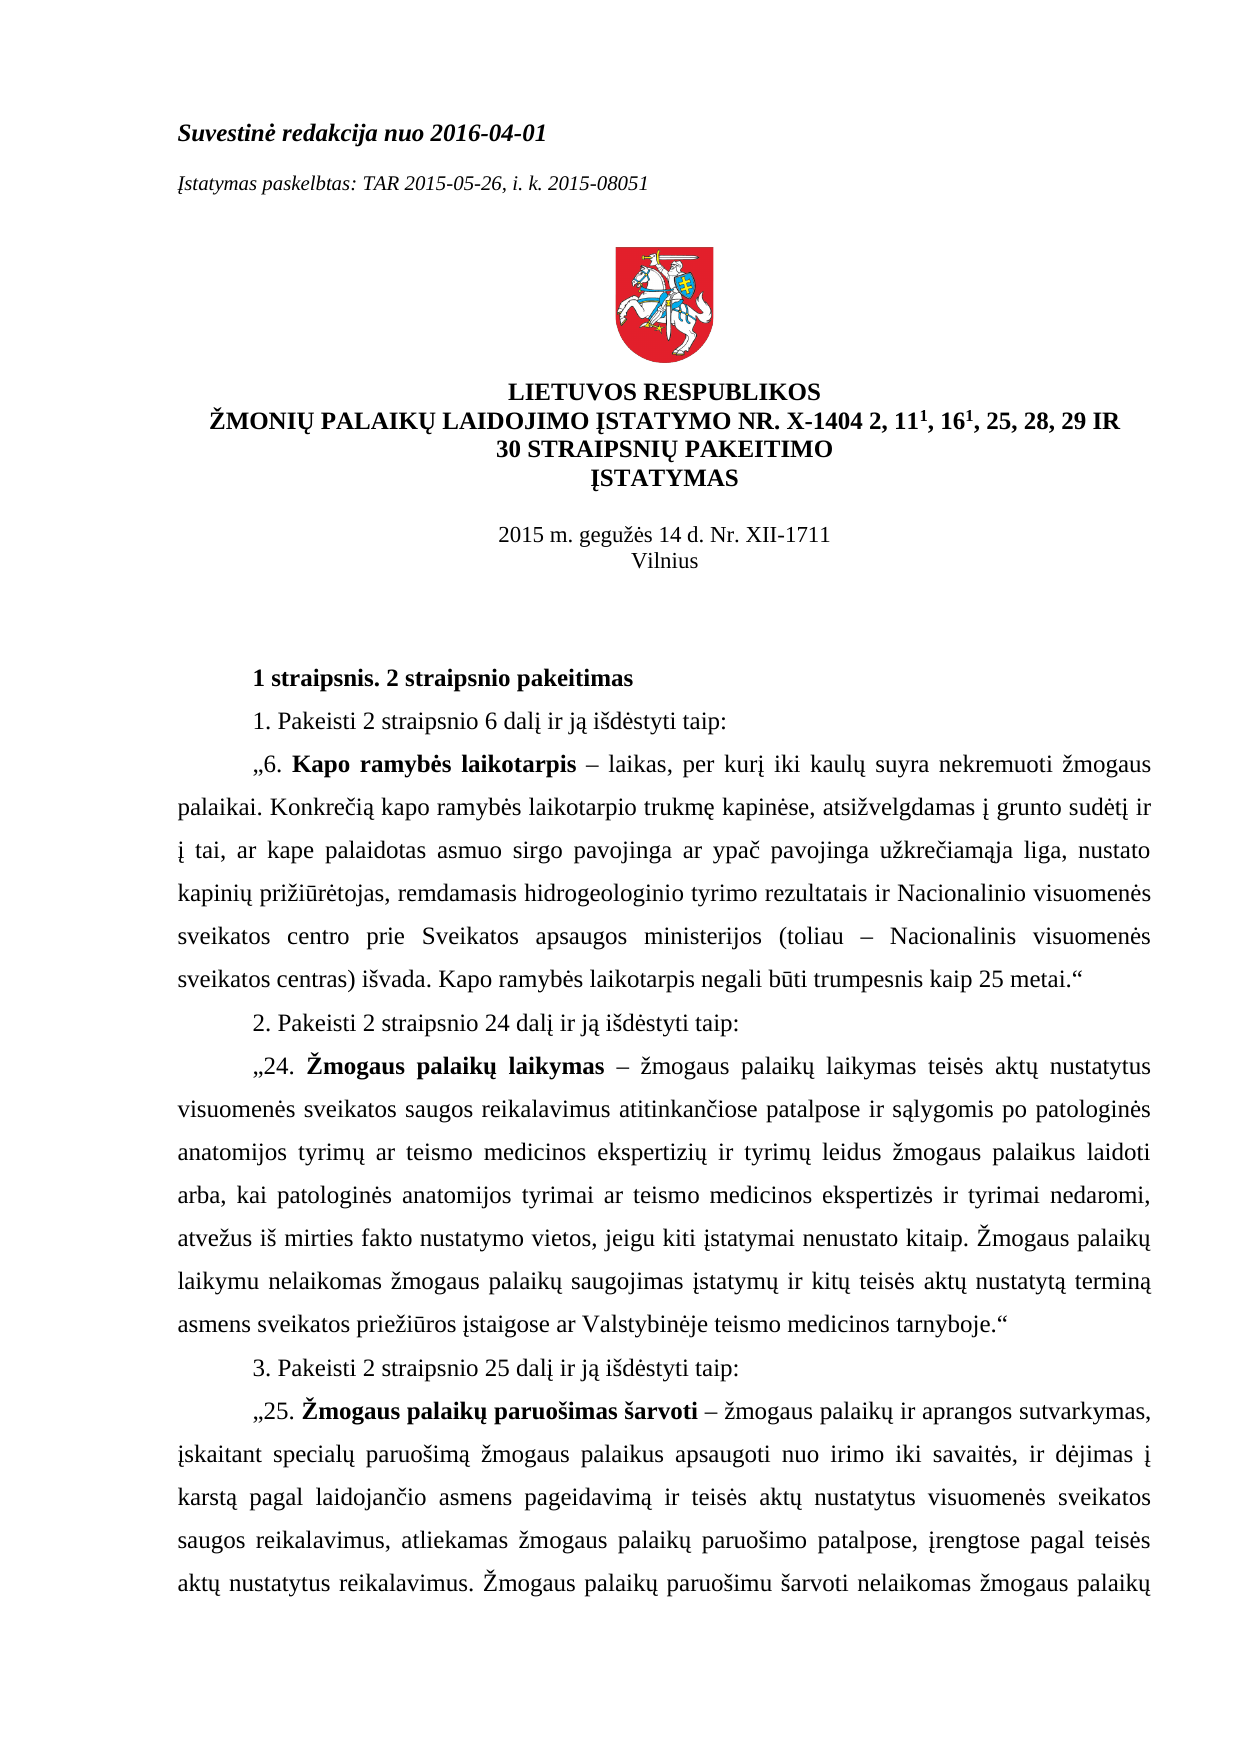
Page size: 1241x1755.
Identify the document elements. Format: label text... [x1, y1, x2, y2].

text „25. Žmogaus palaikų paruošimas šarvoti – žmogaus palaikų ir aprangos sutvarkymas, įskaitant specialų paruošimą žmogaus palaikus apsaugoti nuo irimo iki savaitės, ir dėjimas į karstą pagal laidojančio asmens pageidavimą ir teisės aktų nustatytus visuomenės sveikatos saugos reikalavimus, atliekamas žmogaus palaikų paruošimo patalpose, įrengtose pagal teisės aktų nustatytus reikalavimus. Žmogaus palaikų paruošimu šarvoti nelaikomas žmogaus palaikų [177, 1396, 1152, 1597]
text ĮSTATYMAS [177, 463, 1152, 492]
text LIETUVOS RESPUBLIKOS [177, 377, 1152, 406]
text 3. Pakeisti 2 straipsnio 25 dalį ir ją išdėstyti taip: [177, 1353, 1152, 1381]
text „6. Kapo ramybės laikotarpis – laikas, per kurį iki kaulų suyra nekremuoti žmogaus palaikai. Konkrečią kapo ramybės laikotarpio trukmę kapinėse, atsižvelgdamas į grunto sudėtį ir į tai, ar kape palaidotas asmuo sirgo pavojinga ar ypač pavojinga užkrečiamąja liga, nustato kapinių prižiūrėtojas, remdamasis hidrogeologinio tyrimo rezultatais ir Nacionalinio visuomenės sveikatos centro prie Sveikatos apsaugos ministerijos (toliau – Nacionalinis visuomenės sveikatos centras) išvada. Kapo ramybės laikotarpis negali būti trumpesnis kaip 25 metai.“ [177, 749, 1152, 993]
text 1 straipsnis. 2 straipsnio pakeitimas [177, 663, 1152, 691]
text Įstatymas paskelbtas: TAR 2015-05-26, i. k. 2015-08051 [177, 171, 1152, 195]
text ŽMONIŲ PALAIKŲ LAIDOJIMO ĮSTATYMO NR. X-1404 2, 111, 161, 25, 28, 29 IR 30 STRAIPSNIŲ PAKEITIMO [177, 406, 1152, 463]
text Suvestinė redakcija nuo 2016-04-01 [177, 118, 1152, 147]
text 2015 m. gegužės 14 d. Nr. XII-1711 [177, 521, 1152, 547]
text Vilnius [177, 547, 1152, 573]
text 1. Pakeisti 2 straipsnio 6 dalį ir ją išdėstyti taip: [177, 706, 1152, 734]
text 2. Pakeisti 2 straipsnio 24 dalį ir ją išdėstyti taip: [177, 1008, 1152, 1036]
text „24. Žmogaus palaikų laikymas – žmogaus palaikų laikymas teisės aktų nustatytus visuomenės sveikatos saugos reikalavimus atitinkančiose patalpose ir sąlygomis po patologinės anatomijos tyrimų ar teismo medicinos ekspertizių ir tyrimų leidus žmogaus palaikus laidoti arba, kai patologinės anatomijos tyrimai ar teismo medicinos ekspertizės ir tyrimai nedaromi, atvežus iš mirties fakto nustatymo vietos, jeigu kiti įstatymai nenustato kitaip. Žmogaus palaikų laikymu nelaikomas žmogaus palaikų saugojimas įstatymų ir kitų teisės aktų nustatytą terminą asmens sveikatos priežiūros įstaigose ar Valstybinėje teismo medicinos tarnyboje.“ [177, 1051, 1152, 1338]
